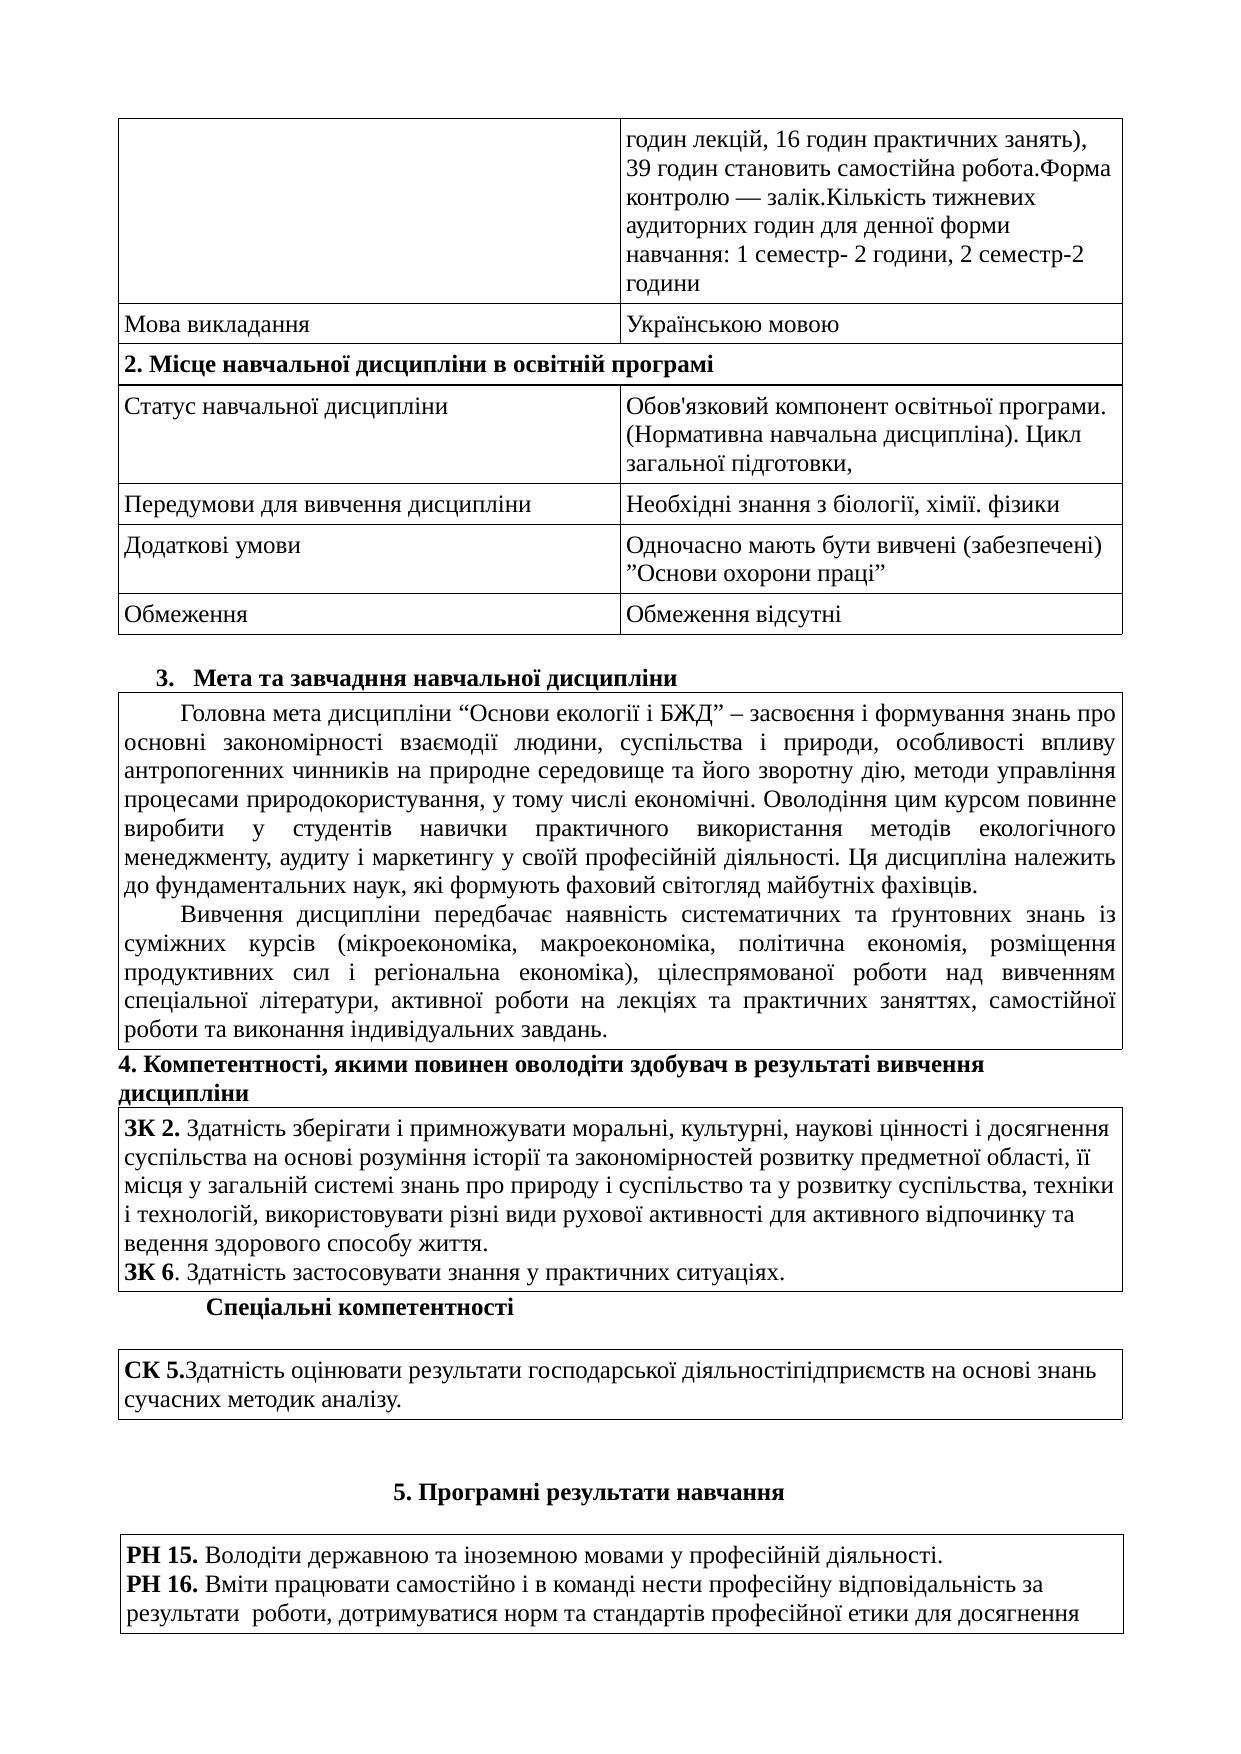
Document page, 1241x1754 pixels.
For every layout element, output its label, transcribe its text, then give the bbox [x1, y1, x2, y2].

table_cell Українською мовою [621, 304, 1122, 343]
table_cell Додаткові умови [119, 525, 620, 593]
table_cell Обмеження відсутні [621, 594, 1122, 634]
table_cell [119, 119, 620, 303]
table_cell Передумови для вивчення дисципліни [119, 484, 620, 523]
table_header СК 5.Здатність оцінювати результати господарської діяльностіпідприємств на основі знань сучасних методик аналізу. [119, 1350, 1122, 1419]
table_header Статус навчальної дисципліни [119, 386, 620, 483]
list Мета та завчадння навчальної дисципліни [156, 663, 1122, 692]
text Спеціальні компетентності [118, 1292, 1122, 1321]
table_header Головна мета дисципліни “Основи екології і БЖД” – засвоєння і формування знань про основні закономірності взаємодії людини, суспільства і природи, особливості впливу антропогенних чинників на природне середовище та його зворотну дію, методи управління процесами природокористування, у тому числі економічні. Оволодіння цим курсом повинне виробити у студентів навички практичного використання методів екологічного менеджменту, аудиту і маркетингу у своїй професійній діяльності. Ця дисципліна належить до фундаментальних наук, які формують фаховий світогляд майбутніх фахівців. Вивчення дисципліни передбачає наявність систематичних та ґрунтовних знань із суміжних курсів (мікроекономіка, макроекономіка, політична економія, розміщення продуктивних сил і регіональна економіка), цілеспрямованої роботи над вивченням спеціальної літератури, активної роботи на лекціях та практичних заняттях, самостійної роботи та виконання індивідуальних завдань. [119, 693, 1122, 1049]
table_cell 2. Місце навчальної дисципліни в освітній програмі [119, 344, 1122, 384]
table_cell Мова викладання [119, 304, 620, 343]
table_cell Необхідні знання з біології, хімії. фізики [621, 484, 1122, 523]
table_cell годин лекцій, 16 годин практичних занять), 39 годин становить самостійна робота.Форма контролю — залік.Кількість тижневих аудиторних годин для денної форми навчання: 1 семестр- 2 години, 2 семестр-2 години [621, 119, 1122, 303]
text 4. Компетентності, якими повинен оволодіти здобувач в результаті вивчення дисципліни [118, 1050, 1122, 1107]
table_cell Обмеження [119, 594, 620, 634]
table_header Обов'язковий компонент освітньої програми.(Нормативна навчальна дисципліна). Цикл загальної підготовки, [621, 386, 1122, 483]
text 5. Програмні результати навчання [118, 1477, 1122, 1506]
table_header ЗК 2. Здатність зберігати і примножувати моральні, культурні, наукові цінності і досягнення суспільства на основі розуміння історії та закономірностей розвитку предметної області, її місця у загальній системі знань про природу і суспільство та у розвитку суспільства, техніки і технологій, використовувати різні види рухової активності для активного відпочинку та ведення здорового способу життя. ЗК 6. Здатність застосовувати знання у практичних ситуаціях. [119, 1108, 1122, 1291]
table_cell Одночасно мають бути вивчені (забезпечені) ”Основи охорони праці” [621, 525, 1122, 593]
table_header РН 15. Володіти державною та іноземною мовами у професійній діяльності. РН 16. Вміти працювати самостійно і в команді нести професійну відповідальність за результати роботи, дотримуватися норм та стандартів професійної етики для досягнення [121, 1535, 1123, 1632]
